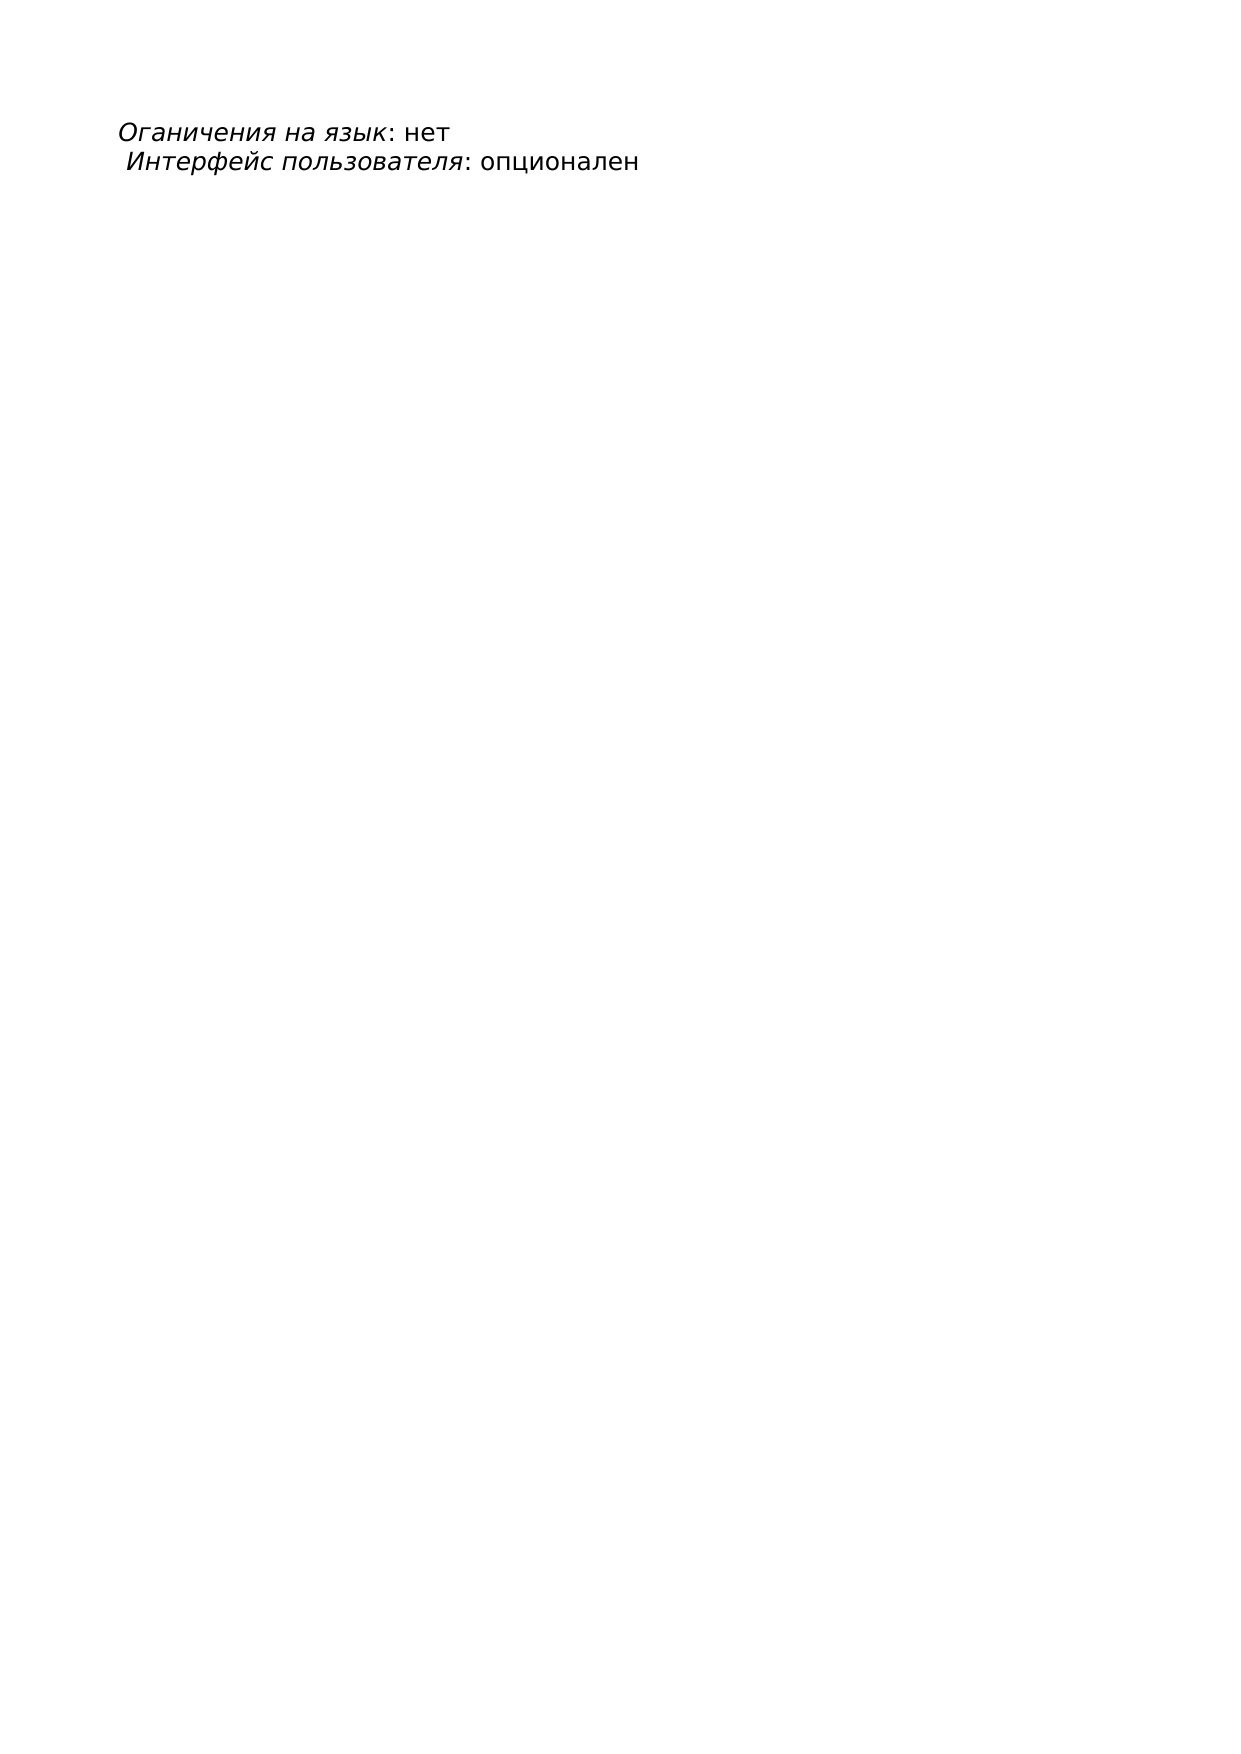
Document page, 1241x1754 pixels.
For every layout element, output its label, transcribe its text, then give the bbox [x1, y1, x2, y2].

text Оганичения на язык: нет Интерфейс пользователя: опционален [118, 118, 1122, 176]
